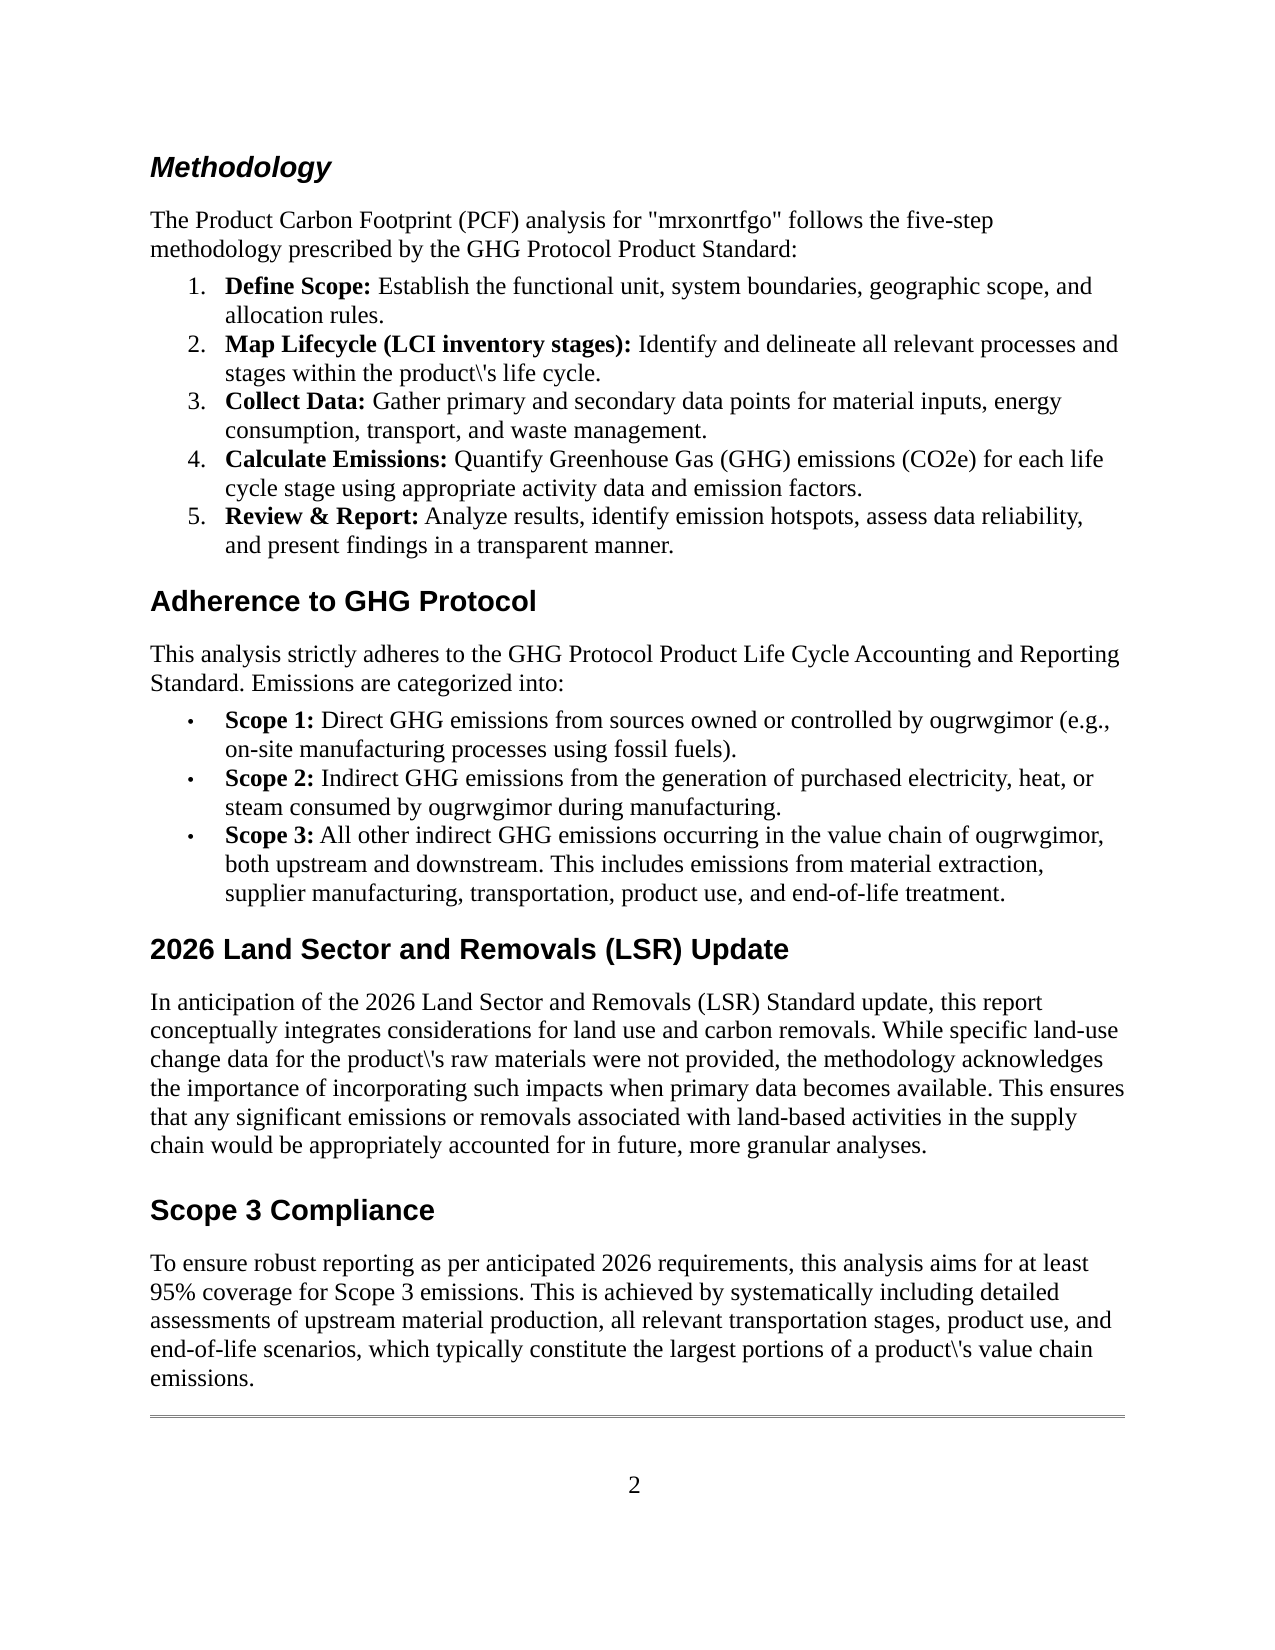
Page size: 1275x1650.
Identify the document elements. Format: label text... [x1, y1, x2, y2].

list Scope 2: Indirect GHG emissions from the generation of purchased electricity, heat, or steam consumed by ougrwgimor during manufacturing. [187, 763, 1125, 820]
list Scope 3: All other indirect GHG emissions occurring in the value chain of ougrwgimor, both upstream and downstream. This includes emissions from material extraction, supplier manufacturing, transportation, product use, and end-of-life treatment. [187, 820, 1125, 907]
subtitle Methodology [150, 150, 1125, 183]
text In anticipation of the 2026 Land Sector and Removals (LSR) Standard update, this report conceptually integrates considerations for land use and carbon removals. While specific land-use change data for the product\'s raw materials were not provided, the methodology acknowledges the importance of incorporating such impacts when primary data becomes available. This ensures that any significant emissions or removals associated with land-based activities in the supply chain would be appropriately accounted for in future, more granular analyses. [150, 987, 1125, 1159]
list Review & Report: Analyze results, identify emission hotspots, assess data reliability, and present findings in a transparent manner. [187, 501, 1125, 559]
subtitle Adherence to GHG Protocol [150, 584, 1125, 617]
list Calculate Emissions: Quantify Greenhouse Gas (GHG) emissions (CO2e) for each life cycle stage using appropriate activity data and emission factors. [187, 444, 1125, 501]
subtitle 2026 Land Sector and Removals (LSR) Update [150, 932, 1125, 965]
text The Product Carbon Footprint (PCF) analysis for "mrxonrtfgo" follows the five-step methodology prescribed by the GHG Protocol Product Standard: [150, 205, 1125, 262]
text To ensure robust reporting as per anticipated 2026 requirements, this analysis aims for at least 95% coverage for Scope 3 emissions. This is achieved by systematically including detailed assessments of upstream material production, all relevant transportation stages, product use, and end-of-life scenarios, which typically constitute the largest portions of a product\'s value chain emissions. [150, 1248, 1125, 1392]
subtitle Scope 3 Compliance [150, 1193, 1125, 1227]
text This analysis strictly adheres to the GHG Protocol Product Life Cycle Accounting and Reporting Standard. Emissions are categorized into: [150, 639, 1125, 696]
list Map Lifecycle (LCI inventory stages): Identify and delineate all relevant processes and stages within the product\'s life cycle. [187, 329, 1125, 386]
list Define Scope: Establish the functional unit, system boundaries, geographic scope, and allocation rules. [187, 271, 1125, 329]
list Collect Data: Gather primary and secondary data points for material inputs, energy consumption, transport, and waste management. [187, 386, 1125, 444]
list Scope 1: Direct GHG emissions from sources owned or controlled by ougrwgimor (e.g., on-site manufacturing processes using fossil fuels). [187, 705, 1125, 763]
